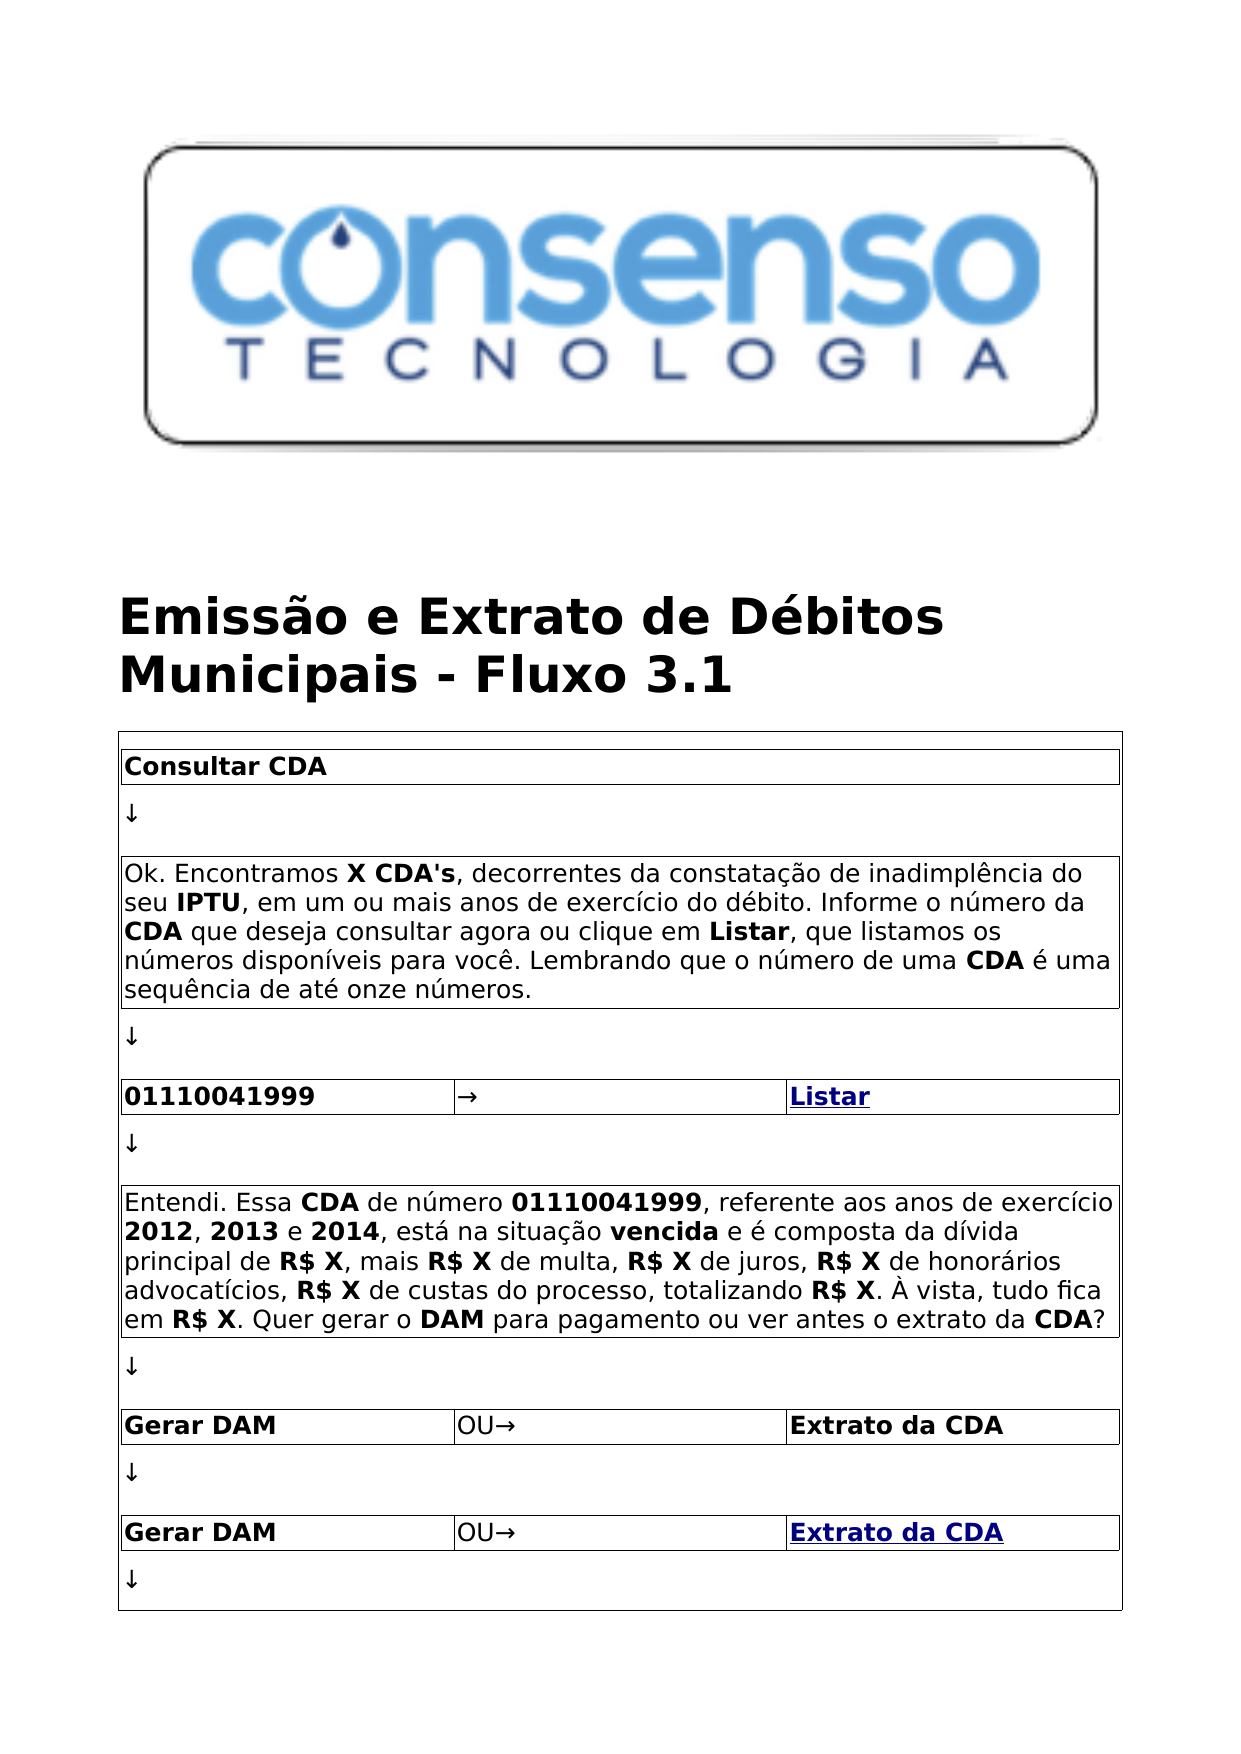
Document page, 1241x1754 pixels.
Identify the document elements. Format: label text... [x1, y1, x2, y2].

table_header ↓ ↓ ↓ ↓ ↓ ↓ [119, 732, 1122, 1609]
picture [118, 130, 1123, 480]
subtitle Emissão e Extrato de Débitos Municipais - Fluxo 3.1 [118, 588, 1122, 704]
table_header OU→ [455, 1410, 786, 1443]
table_header Consultar CDA [122, 750, 1119, 784]
table_header Extrato da CDA [787, 1410, 1119, 1443]
table_header Extrato da CDA [787, 1516, 1119, 1550]
table_header Listar [787, 1080, 1119, 1114]
table_header 01110041999 [122, 1080, 454, 1114]
table_header Gerar DAM [122, 1410, 454, 1443]
table_header Entendi. Essa CDA de número 01110041999, referente aos anos de exercício 2012, 2013 e 2014, está na situação vencida e é composta da dívida principal de R$ X, mais R$ X de multa, R$ X de juros, R$ X de honorários advocatícios, R$ X de custas do processo, totalizando R$ X. À vista, tudo fica em R$ X. Quer gerar o DAM para pagamento ou ver antes o extrato da CDA? [122, 1186, 1119, 1337]
table_header Gerar DAM [122, 1516, 454, 1550]
table_header OU→ [455, 1516, 786, 1550]
table_header Ok. Encontramos X CDA's, decorrentes da constatação de inadimplência do seu IPTU, em um ou mais anos de exercício do débito. Informe o número da CDA que deseja consultar agora ou clique em Listar, que listamos os números disponíveis para você. Lembrando que o número de uma CDA é uma sequência de até onze números. [122, 857, 1119, 1007]
table_header → [455, 1080, 786, 1114]
